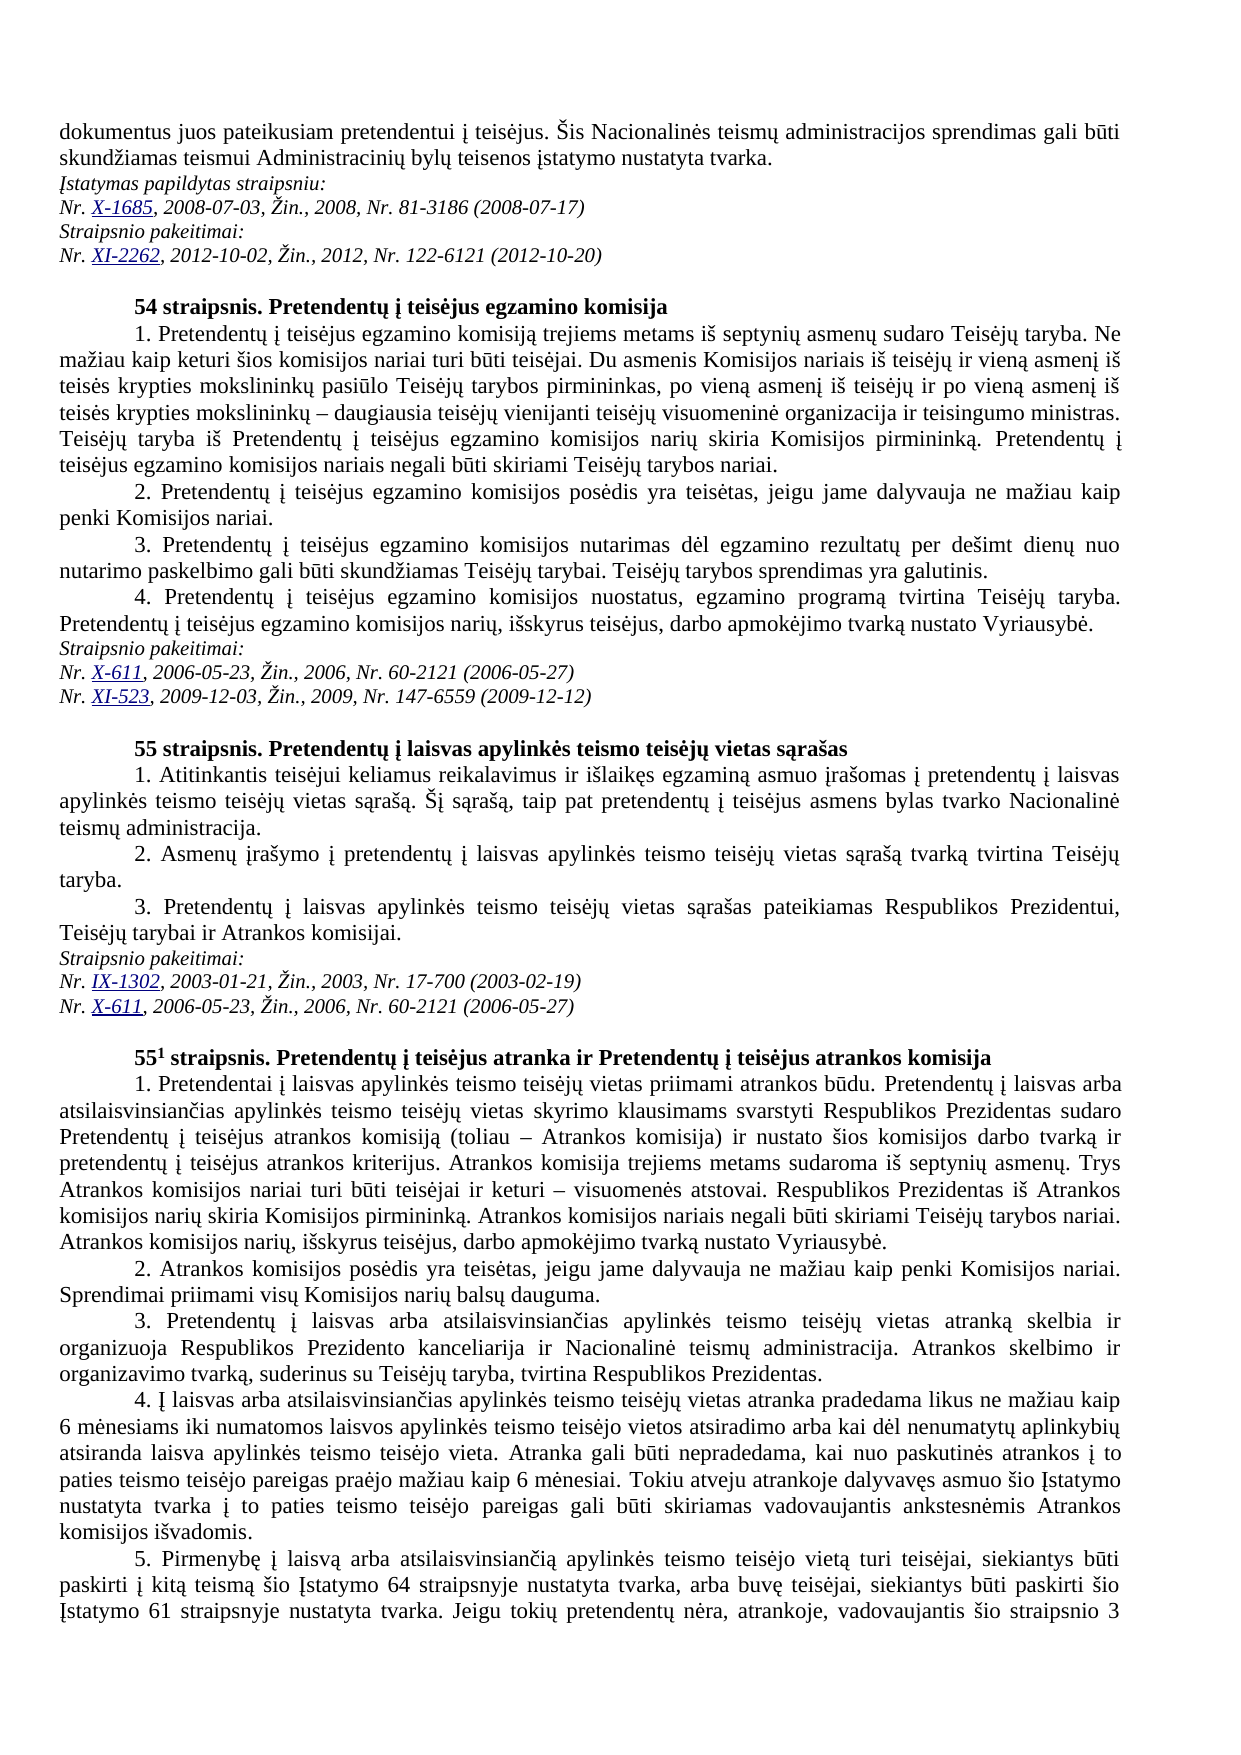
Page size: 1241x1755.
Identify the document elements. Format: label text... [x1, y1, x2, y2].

text Straipsnio pakeitimai: [59, 219, 1122, 243]
text 1. Atitinkantis teisėjui keliamus reikalavimus ir išlaikęs egzaminą asmuo įrašomas į pretendentų į laisvas apylinkės teismo teisėjų vietas sąrašą. Šį sąrašą, taip pat pretendentų į teisėjus asmens bylas tvarko Nacionalinė teismų administracija. [59, 761, 1122, 840]
text 4. Į laisvas arba atsilaisvinsiančias apylinkės teismo teisėjų vietas atranka pradedama likus ne mažiau kaip 6 mėnesiams iki numatomos laisvos apylinkės teismo teisėjo vietos atsiradimo arba kai dėl nenumatytų aplinkybių atsiranda laisva apylinkės teismo teisėjo vieta. Atranka gali būti nepradedama, kai nuo paskutinės atrankos į to paties teismo teisėjo pareigas praėjo mažiau kaip 6 mėnesiai. Tokiu atveju atrankoje dalyvavęs asmuo šio Įstatymo nustatyta tvarka į to paties teismo teisėjo pareigas gali būti skiriamas vadovaujantis ankstesnėmis Atrankos komisijos išvadomis. [59, 1387, 1122, 1545]
text 54 straipsnis. Pretendentų į teisėjus egzamino komisija [59, 293, 1122, 320]
text 2. Pretendentų į teisėjus egzamino komisijos posėdis yra teisėtas, jeigu jame dalyvauja ne mažiau kaip penki Komisijos nariai. [59, 478, 1122, 531]
text 3. Pretendentų į laisvas apylinkės teismo teisėjų vietas sąrašas pateikiamas Respublikos Prezidentui, Teisėjų tarybai ir Atrankos komisijai. [59, 893, 1122, 945]
text Nr. XI-2262, 2012-10-02, Žin., 2012, Nr. 122-6121 (2012-10-20) [59, 243, 1122, 267]
text 55 straipsnis. Pretendentų į laisvas apylinkės teismo teisėjų vietas sąrašas [59, 734, 1122, 761]
text Nr. X-611, 2006-05-23, Žin., 2006, Nr. 60-2121 (2006-05-27) [59, 660, 1122, 684]
text Straipsnio pakeitimai: [59, 636, 1122, 660]
text 1. Pretendentų į teisėjus egzamino komisiją trejiems metams iš septynių asmenų sudaro Teisėjų taryba. Ne mažiau kaip keturi šios komisijos nariai turi būti teisėjai. Du asmenis Komisijos nariais iš teisėjų ir vieną asmenį iš teisės krypties mokslininkų pasiūlo Teisėjų tarybos pirmininkas, po vieną asmenį iš teisėjų ir po vieną asmenį iš teisės krypties mokslininkų – daugiausia teisėjų vienijanti teisėjų visuomeninė organizacija ir teisingumo ministras. Teisėjų taryba iš Pretendentų į teisėjus egzamino komisijos narių skiria Komisijos pirmininką. Pretendentų į teisėjus egzamino komisijos nariais negali būti skiriami Teisėjų tarybos nariai. [59, 320, 1122, 478]
text 3. Pretendentų į laisvas arba atsilaisvinsiančias apylinkės teismo teisėjų vietas atranką skelbia ir organizuoja Respublikos Prezidento kanceliarija ir Nacionalinė teismų administracija. Atrankos skelbimo ir organizavimo tvarką, suderinus su Teisėjų taryba, tvirtina Respublikos Prezidentas. [59, 1307, 1122, 1387]
text 2. Atrankos komisijos posėdis yra teisėtas, jeigu jame dalyvauja ne mažiau kaip penki Komisijos nariai. Sprendimai priimami visų Komisijos narių balsų dauguma. [59, 1255, 1122, 1307]
text 551 straipsnis. Pretendentų į teisėjus atranka ir Pretendentų į teisėjus atrankos komisija [134, 1044, 1122, 1070]
text 5. Pirmenybę į laisvą arba atsilaisvinsiančią apylinkės teismo teisėjo vietą turi teisėjai, siekiantys būti paskirti į kitą teismą šio Įstatymo 64 straipsnyje nustatyta tvarka, arba buvę teisėjai, siekiantys būti paskirti šio Įstatymo 61 straipsnyje nustatyta tvarka. Jeigu tokių pretendentų nėra, atrankoje, vadovaujantis šio straipsnio 3 [59, 1545, 1122, 1624]
text 4. Pretendentų į teisėjus egzamino komisijos nuostatus, egzamino programą tvirtina Teisėjų taryba. Pretendentų į teisėjus egzamino komisijos narių, išskyrus teisėjus, darbo apmokėjimo tvarką nustato Vyriausybė. [59, 583, 1122, 636]
text Nr. IX-1302, 2003-01-21, Žin., 2003, Nr. 17-700 (2003-02-19) [59, 969, 1122, 993]
text Nr. X-1685, 2008-07-03, Žin., 2008, Nr. 81-3186 (2008-07-17) [59, 195, 1122, 219]
text Nr. X-611, 2006-05-23, Žin., 2006, Nr. 60-2121 (2006-05-27) [59, 993, 1122, 1018]
text 2. Asmenų įrašymo į pretendentų į laisvas apylinkės teismo teisėjų vietas sąrašą tvarką tvirtina Teisėjų taryba. [59, 840, 1122, 893]
text Įstatymas papildytas straipsniu: [59, 171, 1122, 195]
text 3. Pretendentų į teisėjus egzamino komisijos nutarimas dėl egzamino rezultatų per dešimt dienų nuo nutarimo paskelbimo gali būti skundžiamas Teisėjų tarybai. Teisėjų tarybos sprendimas yra galutinis. [59, 531, 1122, 583]
text Nr. XI-523, 2009-12-03, Žin., 2009, Nr. 147-6559 (2009-12-12) [59, 684, 1122, 708]
text Straipsnio pakeitimai: [59, 945, 1122, 969]
text dokumentus juos pateikusiam pretendentui į teisėjus. Šis Nacionalinės teismų administracijos sprendimas gali būti skundžiamas teismui Administracinių bylų teisenos įstatymo nustatyta tvarka. [59, 118, 1122, 171]
text 1. Pretendentai į laisvas apylinkės teismo teisėjų vietas priimami atrankos būdu. Pretendentų į laisvas arba atsilaisvinsiančias apylinkės teismo teisėjų vietas skyrimo klausimams svarstyti Respublikos Prezidentas sudaro Pretendentų į teisėjus atrankos komisiją (toliau – Atrankos komisija) ir nustato šios komisijos darbo tvarką ir pretendentų į teisėjus atrankos kriterijus. Atrankos komisija trejiems metams sudaroma iš septynių asmenų. Trys Atrankos komisijos nariai turi būti teisėjai ir keturi – visuomenės atstovai. Respublikos Prezidentas iš Atrankos komisijos narių skiria Komisijos pirmininką. Atrankos komisijos nariais negali būti skiriami Teisėjų tarybos nariai. Atrankos komisijos narių, išskyrus teisėjus, darbo apmokėjimo tvarką nustato Vyriausybė. [59, 1070, 1122, 1255]
